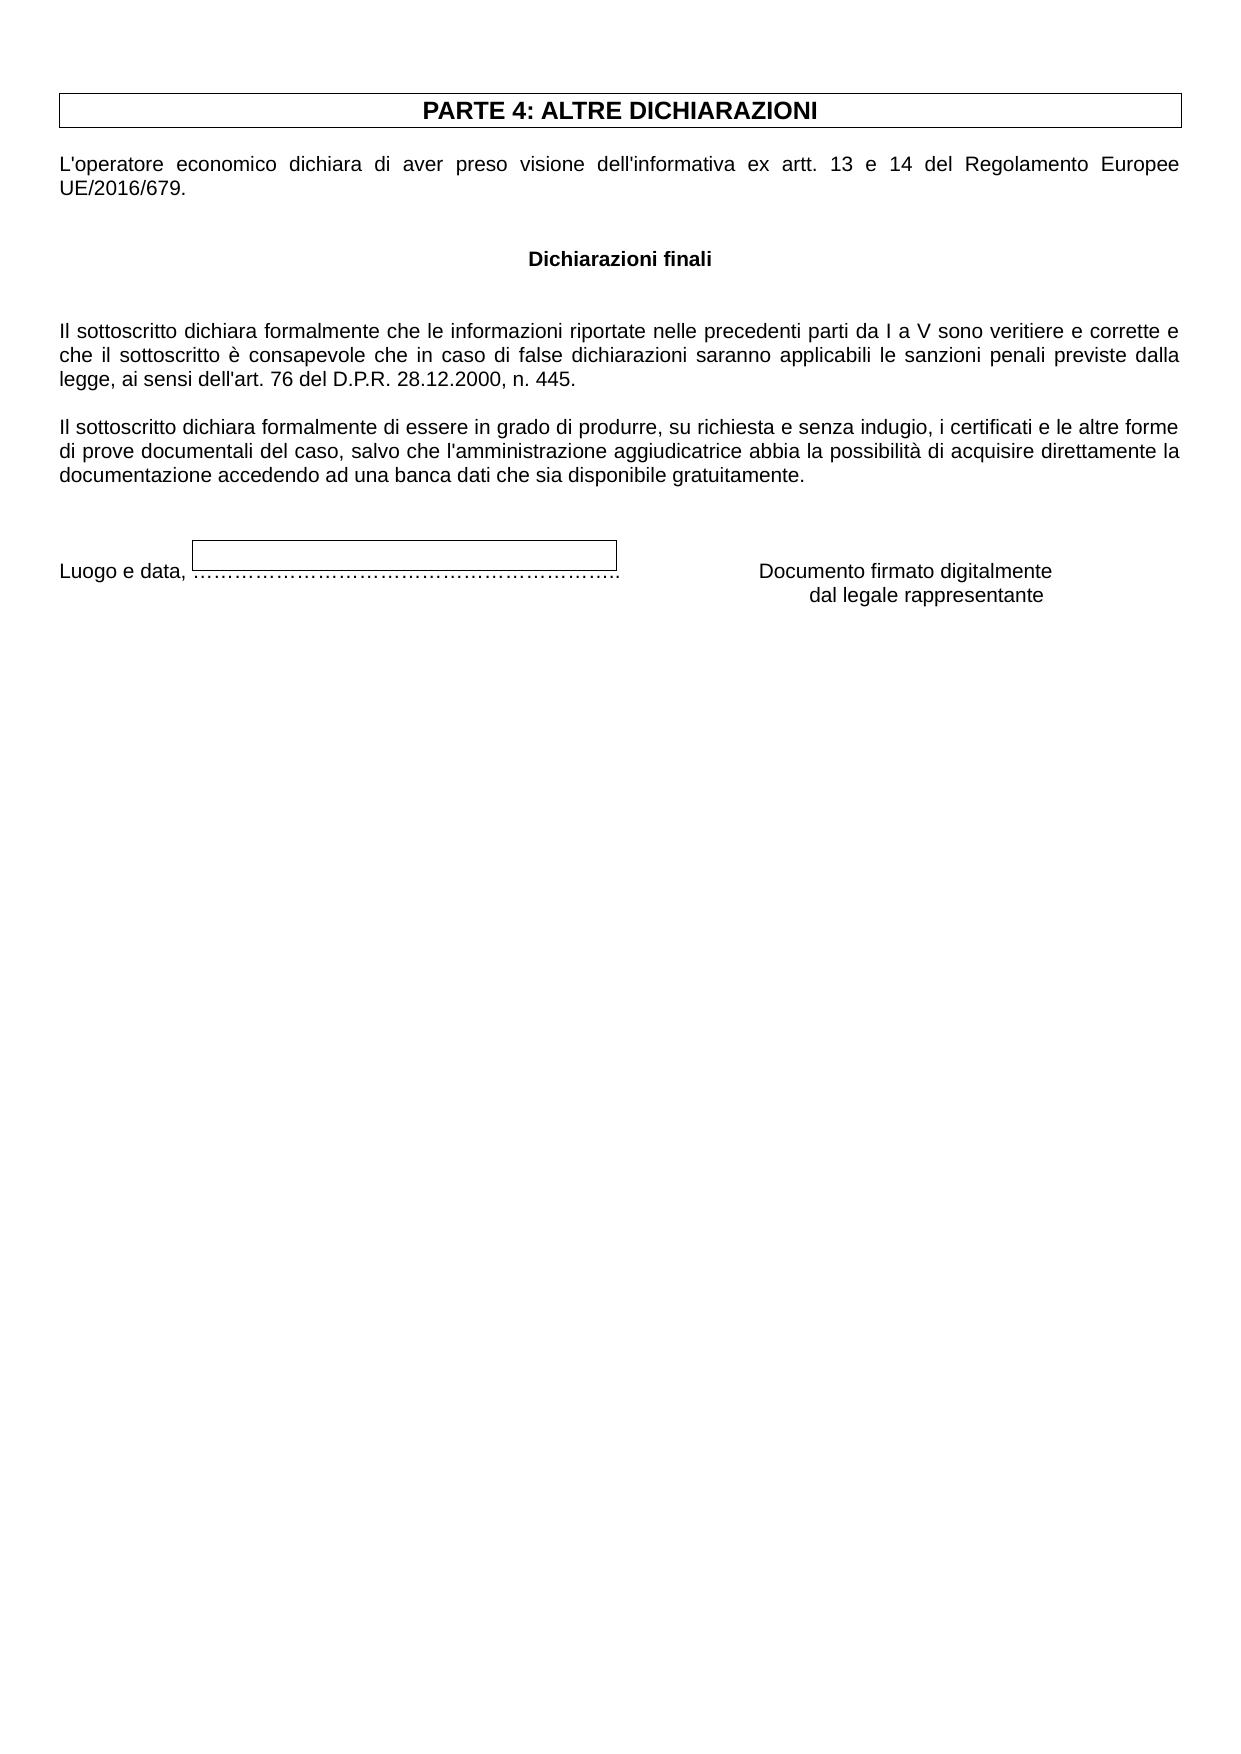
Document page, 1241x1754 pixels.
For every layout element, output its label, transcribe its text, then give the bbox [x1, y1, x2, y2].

text Il sottoscritto dichiara formalmente che le informazioni riportate nelle precedenti parti da I a V sono veritiere e corrette e che il sottoscritto è consapevole che in caso di false dichiarazioni saranno applicabili le sanzioni penali previste dalla legge, ai sensi dell'art. 76 del D.P.R. 28.12.2000, n. 445. [59, 319, 1181, 391]
text Luogo e data, …………………………………………………….. Documento firmato digitalmente [59, 559, 1181, 583]
text dal legale rappresentante [59, 583, 1181, 607]
text PARTE 4: ALTRE DICHIARAZIONI [60, 94, 1181, 127]
text L'operatore economico dichiara di aver preso visione dell'informativa ex artt. 13 e 14 del Regolamento Europee UE/2016/679. [59, 151, 1181, 199]
text Dichiarazioni finali [59, 247, 1181, 271]
text Il sottoscritto dichiara formalmente di essere in grado di produrre, su richiesta e senza indugio, i certificati e le altre forme di prove documentali del caso, salvo che l'amministrazione aggiudicatrice abbia la possibilità di acquisire direttamente la documentazione accedendo ad una banca dati che sia disponibile gratuitamente. [59, 415, 1181, 487]
